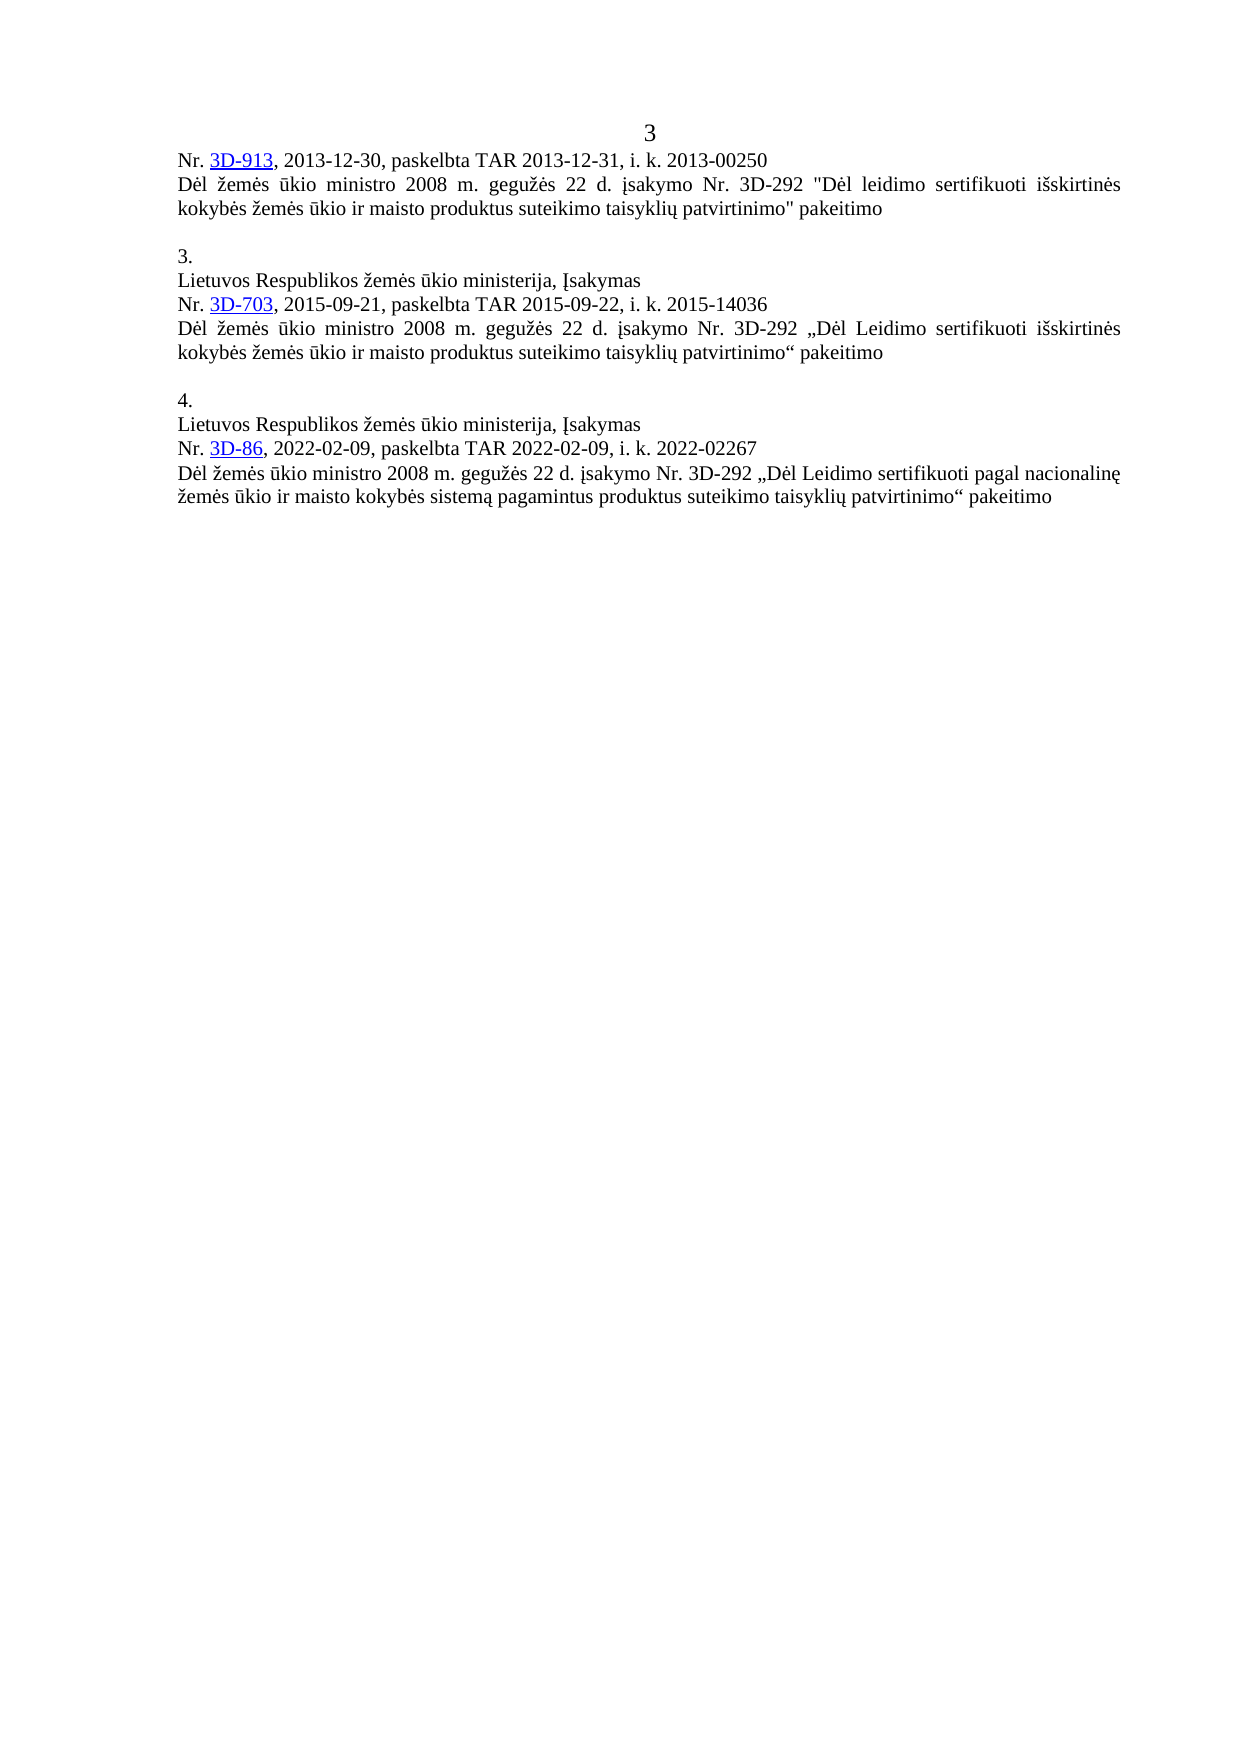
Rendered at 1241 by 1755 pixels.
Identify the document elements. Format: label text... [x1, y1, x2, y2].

text Nr. 3D-86, 2022-02-09, paskelbta TAR 2022-02-09, i. k. 2022-02267 [177, 436, 1122, 460]
text Lietuvos Respublikos žemės ūkio ministerija, Įsakymas [177, 268, 1122, 292]
text 3. [177, 244, 1122, 268]
text Nr. 3D-913, 2013-12-30, paskelbta TAR 2013-12-31, i. k. 2013-00250 [177, 148, 1122, 172]
text Lietuvos Respublikos žemės ūkio ministerija, Įsakymas [177, 412, 1122, 436]
text Dėl žemės ūkio ministro 2008 m. gegužės 22 d. įsakymo Nr. 3D-292 „Dėl Leidimo sertifikuoti pagal nacionalinę žemės ūkio ir maisto kokybės sistemą pagamintus produktus suteikimo taisyklių patvirtinimo“ pakeitimo [177, 460, 1122, 508]
text Dėl žemės ūkio ministro 2008 m. gegužės 22 d. įsakymo Nr. 3D-292 "Dėl leidimo sertifikuoti išskirtinės kokybės žemės ūkio ir maisto produktus suteikimo taisyklių patvirtinimo" pakeitimo [177, 172, 1122, 220]
text Nr. 3D-703, 2015-09-21, paskelbta TAR 2015-09-22, i. k. 2015-14036 [177, 292, 1122, 316]
text 4. [177, 388, 1122, 412]
text Dėl žemės ūkio ministro 2008 m. gegužės 22 d. įsakymo Nr. 3D-292 „Dėl Leidimo sertifikuoti išskirtinės kokybės žemės ūkio ir maisto produktus suteikimo taisyklių patvirtinimo“ pakeitimo [177, 316, 1122, 364]
